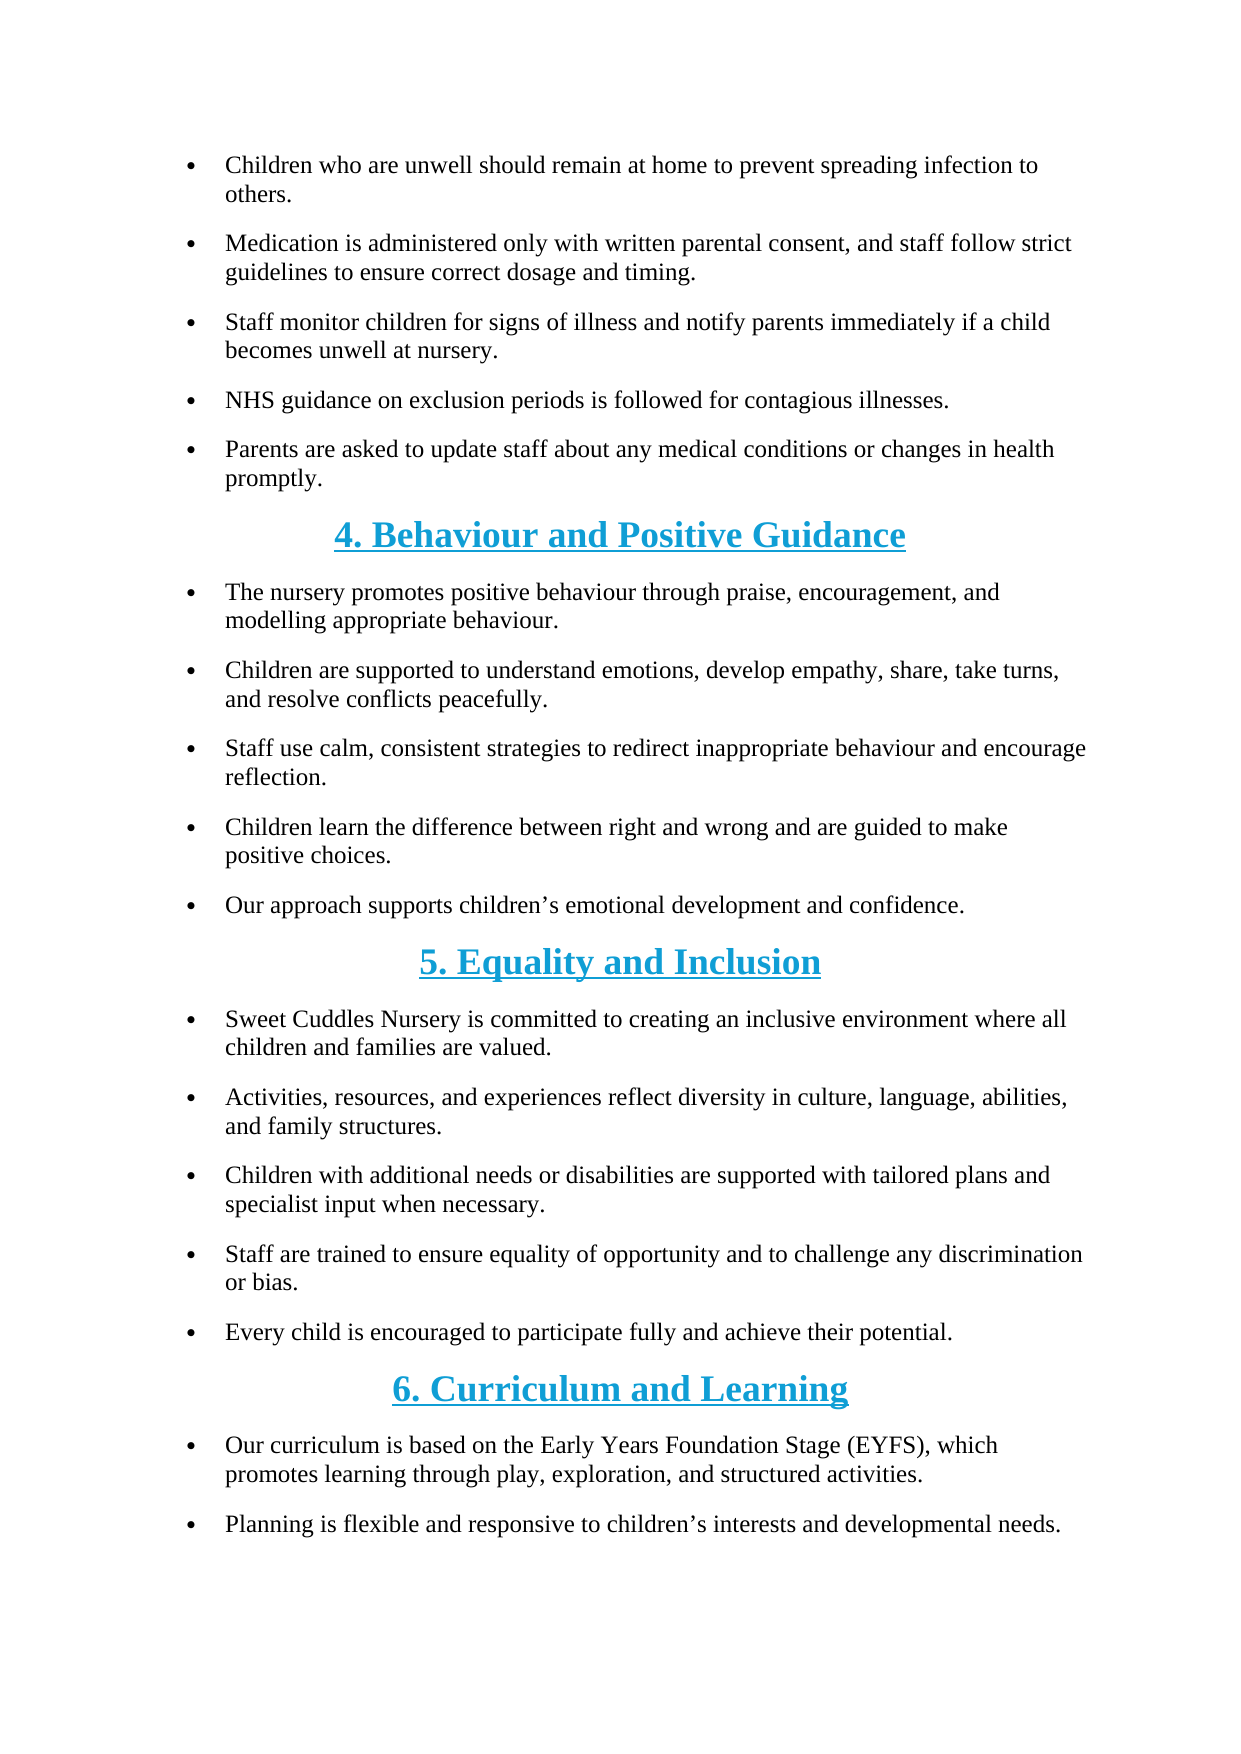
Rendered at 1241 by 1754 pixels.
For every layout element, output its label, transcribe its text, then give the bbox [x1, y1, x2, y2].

list Medication is administered only with written parental consent, and staff follow strict guidelines to ensure correct dosage and timing. [187, 228, 1090, 286]
list Staff monitor children for signs of illness and notify parents immediately if a child becomes unwell at nursery. [187, 307, 1090, 364]
list Parents are asked to update staff about any medical conditions or changes in health promptly. [187, 434, 1090, 492]
list Children are supported to understand emotions, develop empathy, share, take turns, and resolve conflicts peacefully. [187, 655, 1090, 713]
list Staff are trained to ensure equality of opportunity and to challenge any discrimination or bias. [187, 1239, 1090, 1296]
list Our approach supports children’s emotional development and confidence. [187, 890, 1090, 919]
list The nursery promotes positive behaviour through praise, encouragement, and modelling appropriate behaviour. [187, 577, 1090, 634]
list Every child is encouraged to participate fully and achieve their potential. [187, 1317, 1090, 1346]
list Staff use calm, consistent strategies to redirect inappropriate behaviour and encourage reflection. [187, 733, 1090, 791]
list Children learn the difference between right and wrong and are guided to make positive choices. [187, 812, 1090, 869]
list Activities, resources, and experiences reflect diversity in culture, language, abilities, and family structures. [187, 1082, 1090, 1139]
subtitle 4. Behaviour and Positive Guidance [150, 513, 1090, 556]
list Children with additional needs or disabilities are supported with tailored plans and specialist input when necessary. [187, 1160, 1090, 1218]
list Sweet Cuddles Nursery is committed to creating an inclusive environment where all children and families are valued. [187, 1004, 1090, 1061]
list Children who are unwell should remain at home to prevent spreading infection to others. [187, 150, 1090, 207]
list NHS guidance on exclusion periods is followed for contagious illnesses. [187, 385, 1090, 414]
subtitle 6. Curriculum and Learning [150, 1367, 1090, 1410]
list Planning is flexible and responsive to children’s interests and developmental needs. [187, 1509, 1090, 1538]
subtitle 5. Equality and Inclusion [150, 940, 1090, 983]
list Our curriculum is based on the Early Years Foundation Stage (EYFS), which promotes learning through play, exploration, and structured activities. [187, 1431, 1090, 1488]
